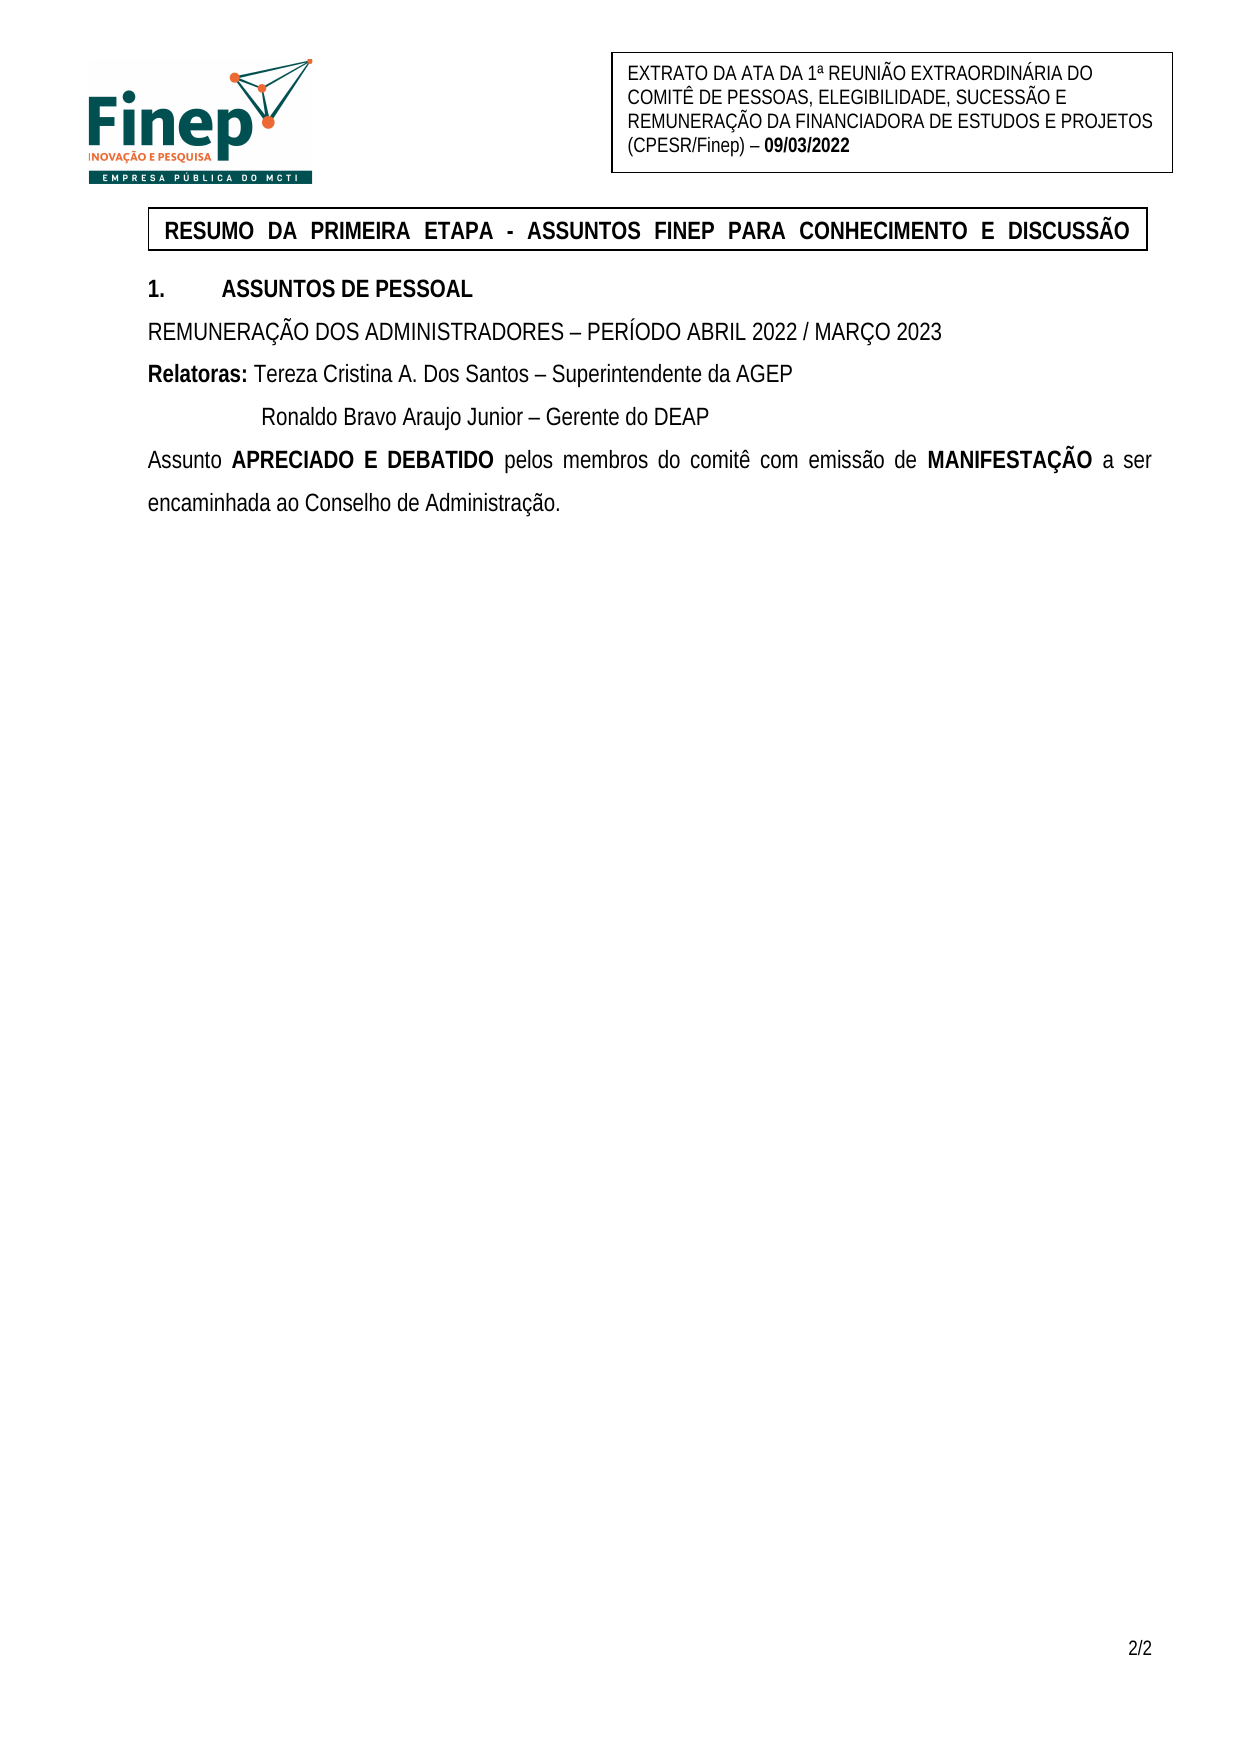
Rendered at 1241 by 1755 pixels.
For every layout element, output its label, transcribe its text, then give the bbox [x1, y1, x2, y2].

text Relatoras: Tereza Cristina A. Dos Santos – Superintendente da AGEP [148, 359, 1152, 388]
list ASSUNTOS DE PESSOAL [148, 274, 1152, 302]
text Assunto APRECIADO E DEBATIDO pelos membros do comitê com emissão de MANIFESTAÇÃO a ser encaminhada ao Conselho de Administração. [148, 445, 1152, 517]
text RESUMO DA PRIMEIRA ETAPA - ASSUNTOS FINEP PARA CONHECIMENTO E DISCUSSÃO FORMAL [164, 216, 1131, 241]
text Ronaldo Bravo Araujo Junior – Gerente do DEAP [148, 402, 1152, 431]
text REMUNERAÇÃO DOS ADMINISTRADORES – PERÍODO ABRIL 2022 / MARÇO 2023 [148, 317, 1152, 345]
